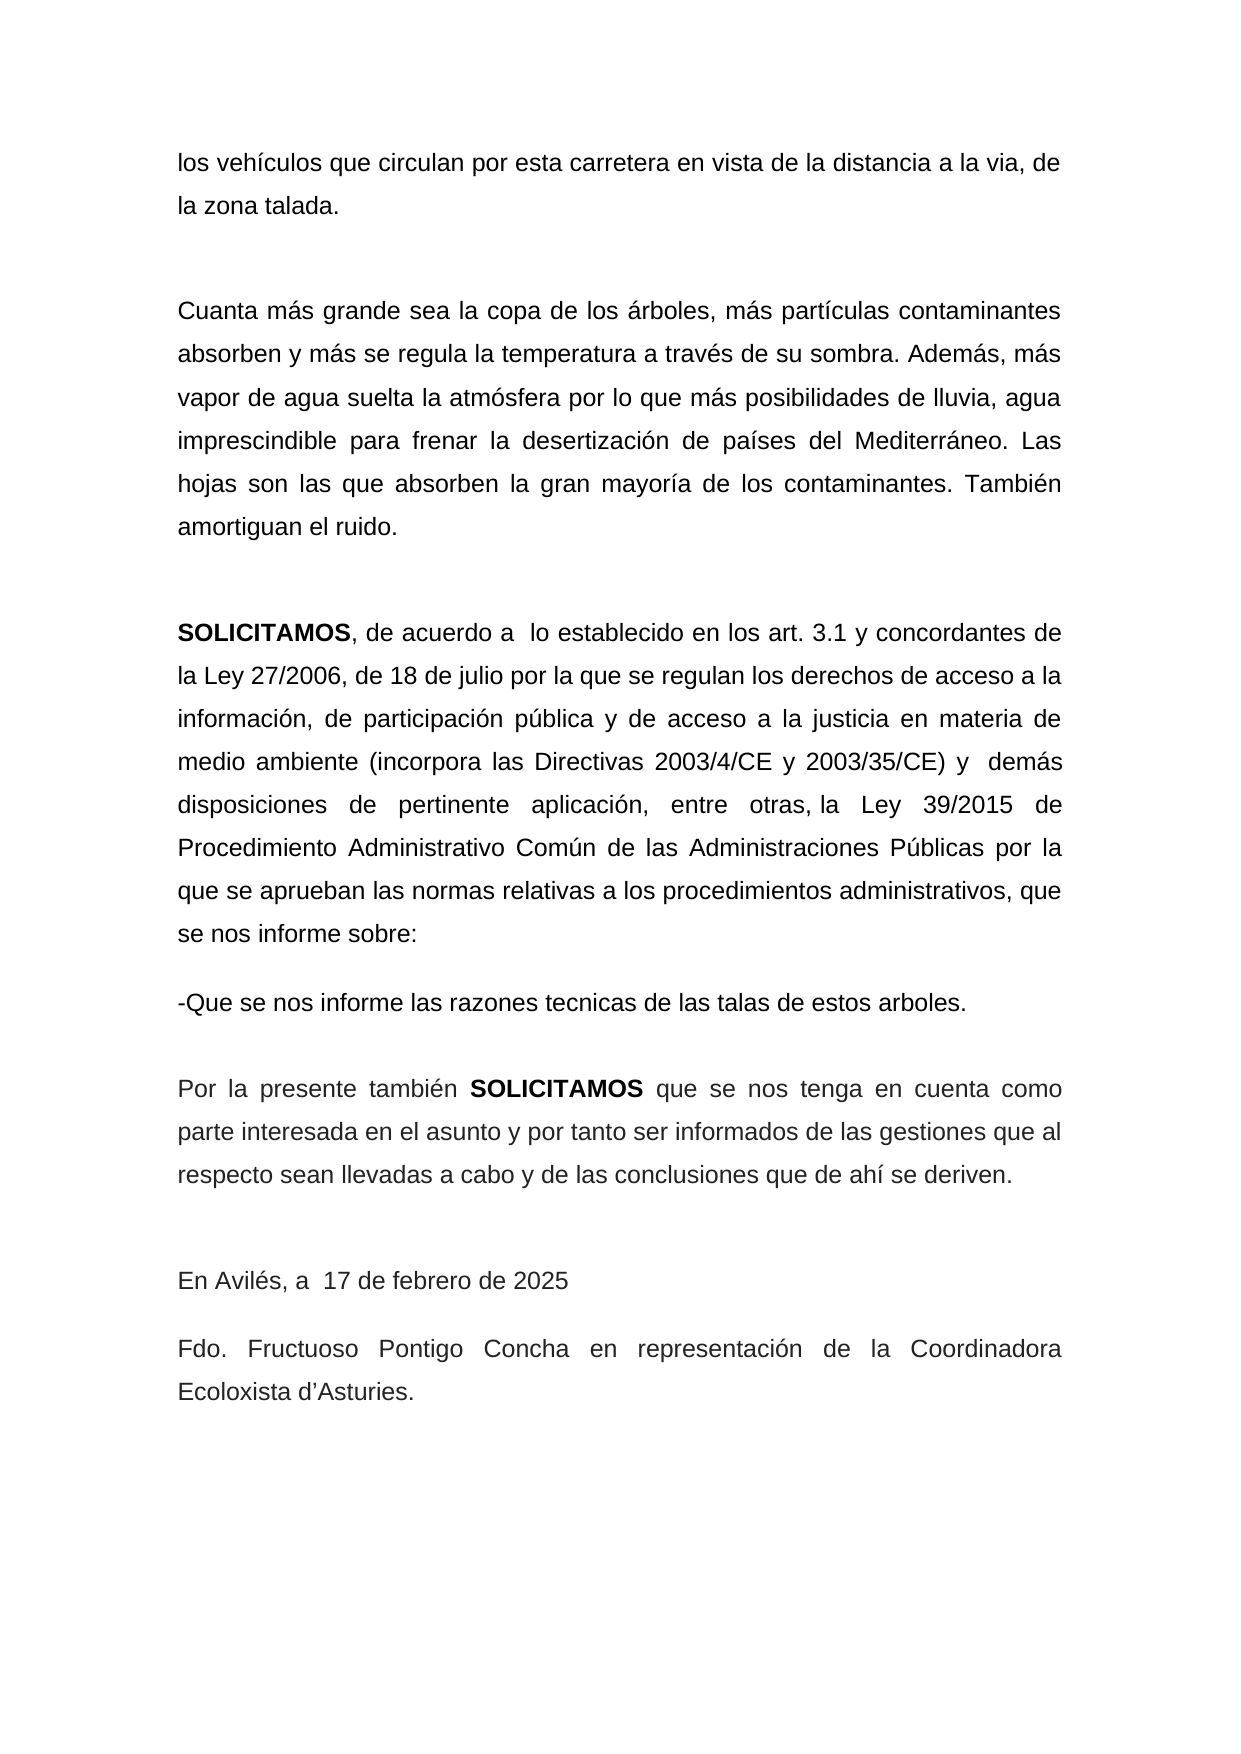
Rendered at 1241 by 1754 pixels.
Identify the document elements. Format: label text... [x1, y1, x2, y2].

text En Avilés, a 17 de febrero de 2025 [177, 1266, 1063, 1294]
text los vehículos que circulan por esta carretera en vista de la distancia a la via, de la zona talada. [177, 148, 1063, 219]
text SOLICITAMOS, de acuerdo a lo establecido en los art. 3.1 y concordantes de la Ley 27/2006, de 18 de julio por la que se regulan los derechos de acceso a la información, de participación pública y de acceso a la justicia en materia de medio ambiente (incorpora las Directivas 2003/4/CE y 2003/35/CE) y demás disposiciones de pertinente aplicación, entre otras, la Ley 39/2015 de Procedimiento Administrativo Común de las Administraciones Públicas por la que se aprueban las normas relativas a los procedimientos administrativos, que se nos informe sobre: [177, 618, 1063, 948]
text Por la presente también SOLICITAMOS que se nos tenga en cuenta como parte interesada en el asunto y por tanto ser informados de las gestiones que al respecto sean llevadas a cabo y de las conclusiones que de ahí se deriven. [177, 1074, 1063, 1189]
text Fdo. Fructuoso Pontigo Concha en representación de la Coordinadora Ecoloxista d’Asturies. [177, 1334, 1063, 1406]
text -Que se nos informe las razones tecnicas de las talas de estos arboles. [177, 988, 1063, 1016]
text Cuanta más grande sea la copa de los árboles, más partículas contaminantes absorben y más se regula la temperatura a través de su sombra. Además, más vapor de agua suelta la atmósfera por lo que más posibilidades de lluvia, agua imprescindible para frenar la desertización de países del Mediterráneo. Las hojas son las que absorben la gran mayoría de los contaminantes. También amortiguan el ruido. [177, 296, 1063, 541]
